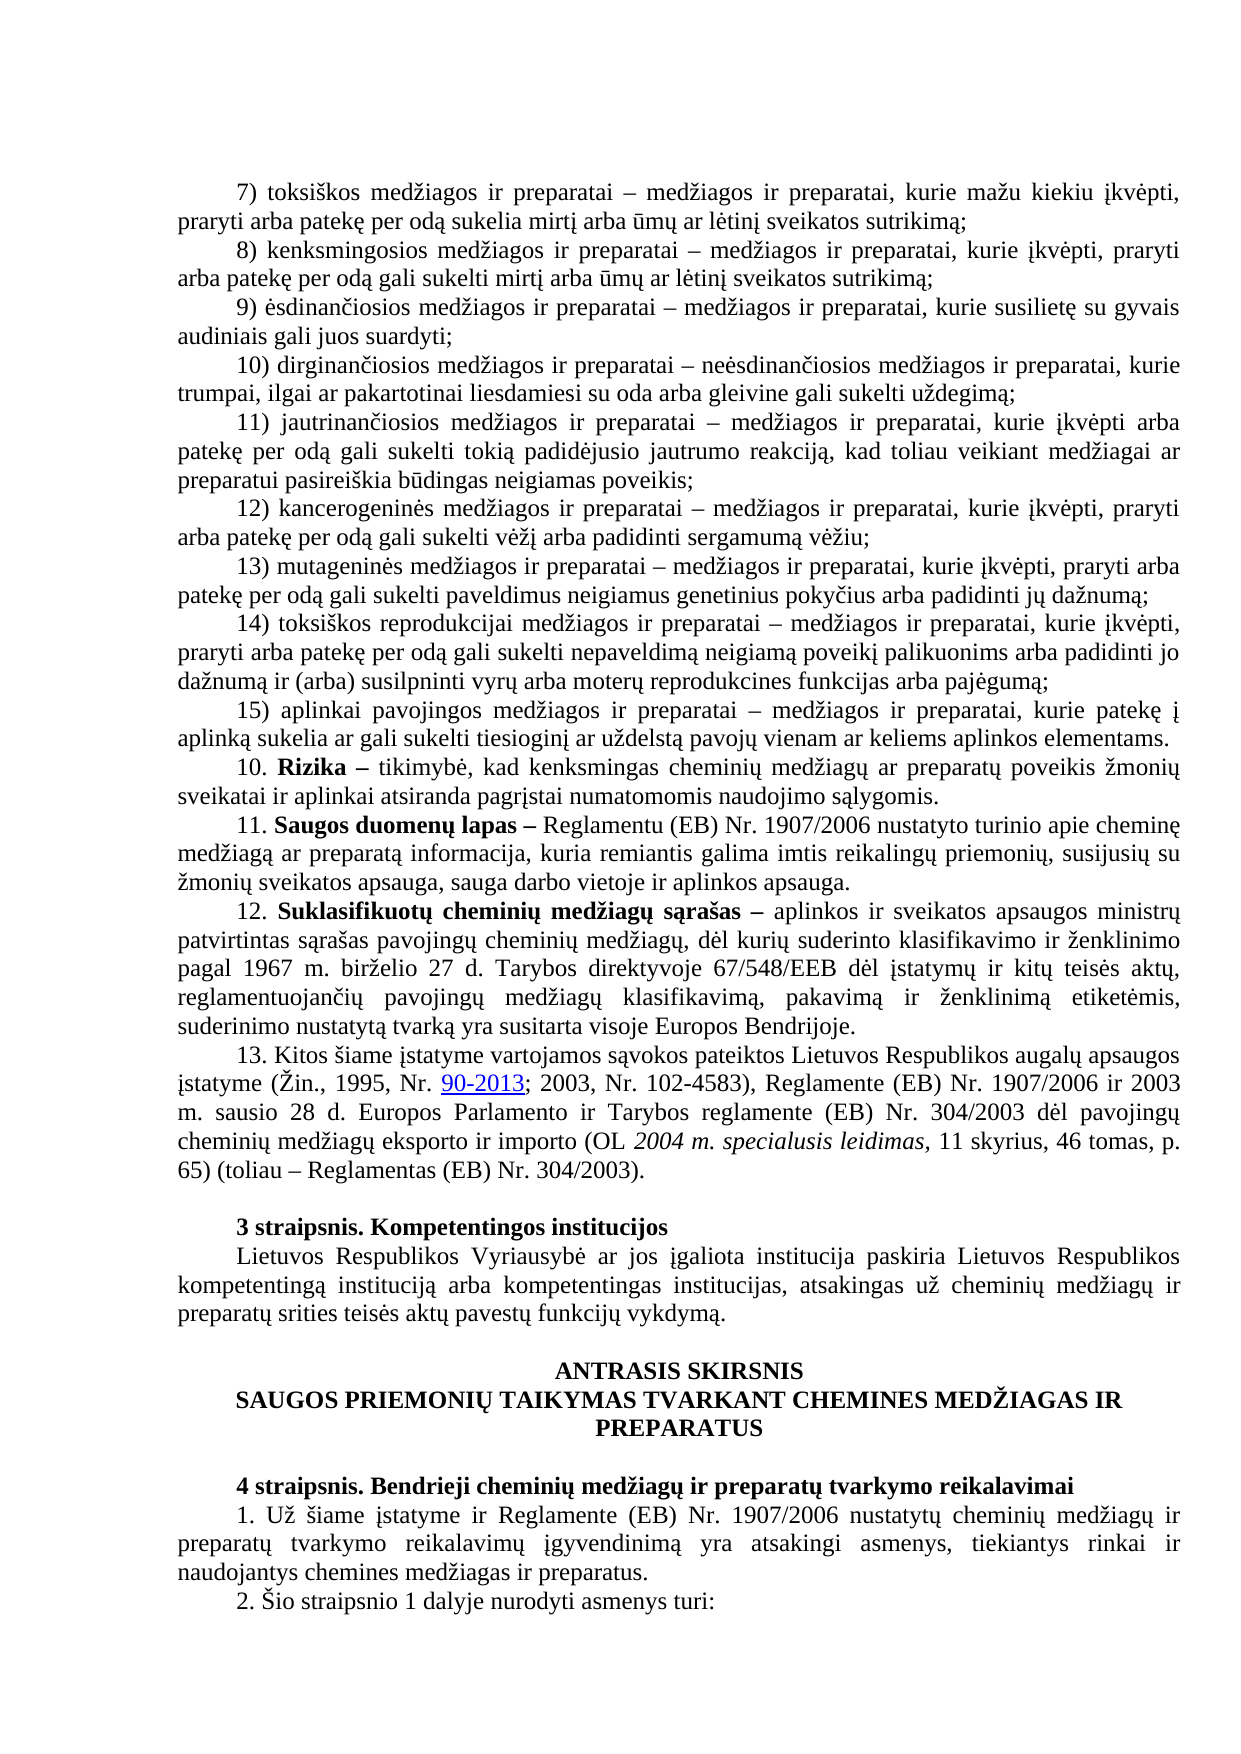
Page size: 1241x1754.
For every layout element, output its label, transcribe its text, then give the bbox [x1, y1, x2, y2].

text Lietuvos Respublikos Vyriausybė ar jos įgaliota institucija paskiria Lietuvos Respublikos kompetentingą instituciją arba kompetentingas institucijas, atsakingas už cheminių medžiagų ir preparatų srities teisės aktų pavestų funkcijų vykdymą. [177, 1241, 1181, 1327]
text 9) ėsdinančiosios medžiagos ir preparatai – medžiagos ir preparatai, kurie susilietę su gyvais audiniais gali juos suardyti; [177, 292, 1181, 350]
text 8) kenksmingosios medžiagos ir preparatai – medžiagos ir preparatai, kurie įkvėpti, praryti arba patekę per odą gali sukelti mirtį arba ūmų ar lėtinį sveikatos sutrikimą; [177, 235, 1181, 292]
text 12) kancerogeninės medžiagos ir preparatai – medžiagos ir preparatai, kurie įkvėpti, praryti arba patekę per odą gali sukelti vėžį arba padidinti sergamumą vėžiu; [177, 493, 1181, 551]
text 15) aplinkai pavojingos medžiagos ir preparatai – medžiagos ir preparatai, kurie patekę į aplinką sukelia ar gali sukelti tiesioginį ar uždelstą pavojų vienam ar keliems aplinkos elementams. [177, 695, 1181, 752]
text SAUGOS PRIEMONIŲ TAIKYMAS TVARKANT CHEMINES MEDŽIAGAS IR PREPARATUS [177, 1385, 1181, 1442]
text 13) mutageninės medžiagos ir preparatai – medžiagos ir preparatai, kurie įkvėpti, praryti arba patekę per odą gali sukelti paveldimus neigiamus genetinius pokyčius arba padidinti jų dažnumą; [177, 551, 1181, 608]
text 10. Rizika – tikimybė, kad kenksmingas cheminių medžiagų ar preparatų poveikis žmonių sveikatai ir aplinkai atsiranda pagrįstai numatomomis naudojimo sąlygomis. [177, 752, 1181, 810]
text 12. Suklasifikuotų cheminių medžiagų sąrašas – aplinkos ir sveikatos apsaugos ministrų patvirtintas sąrašas pavojingų cheminių medžiagų, dėl kurių suderinto klasifikavimo ir ženklinimo pagal 1967 m. birželio 27 d. Tarybos direktyvoje 67/548/EEB dėl įstatymų ir kitų teisės aktų, reglamentuojančių pavojingų medžiagų klasifikavimą, pakavimą ir ženklinimą etiketėmis, suderinimo nustatytą tvarką yra susitarta visoje Europos Bendrijoje. [177, 896, 1181, 1040]
text 3 straipsnis. Kompetentingos institucijos [177, 1212, 1181, 1241]
text 7) toksiškos medžiagos ir preparatai – medžiagos ir preparatai, kurie mažu kiekiu įkvėpti, praryti arba patekę per odą sukelia mirtį arba ūmų ar lėtinį sveikatos sutrikimą; [177, 177, 1181, 235]
text 2. Šio straipsnio 1 dalyje nurodyti asmenys turi: [177, 1586, 1181, 1615]
text 13. Kitos šiame įstatyme vartojamos sąvokos pateiktos Lietuvos Respublikos augalų apsaugos įstatyme (Žin., 1995, Nr. 90-2013; 2003, Nr. 102-4583), Reglamente (EB) Nr. 1907/2006 ir 2003 m. sausio 28 d. Europos Parlamento ir Tarybos reglamente (EB) Nr. 304/2003 dėl pavojingų cheminių medžiagų eksporto ir importo (OL 2004 m. specialusis leidimas, 11 skyrius, 46 tomas, p. 65) (toliau – Reglamentas (EB) Nr. 304/2003). [177, 1040, 1181, 1183]
text 11. Saugos duomenų lapas – Reglamentu (EB) Nr. 1907/2006 nustatyto turinio apie cheminę medžiagą ar preparatą informacija, kuria remiantis galima imtis reikalingų priemonių, susijusių su žmonių sveikatos apsauga, sauga darbo vietoje ir aplinkos apsauga. [177, 810, 1181, 896]
text 4 straipsnis. Bendrieji cheminių medžiagų ir preparatų tvarkymo reikalavimai [177, 1471, 1181, 1500]
text ANTRASIS SKIRSNIS [177, 1356, 1181, 1385]
text 14) toksiškos reprodukcijai medžiagos ir preparatai – medžiagos ir preparatai, kurie įkvėpti, praryti arba patekę per odą gali sukelti nepaveldimą neigiamą poveikį palikuonims arba padidinti jo dažnumą ir (arba) susilpninti vyrų arba moterų reprodukcines funkcijas arba pajėgumą; [177, 608, 1181, 695]
text 1. Už šiame įstatyme ir Reglamente (EB) Nr. 1907/2006 nustatytų cheminių medžiagų ir preparatų tvarkymo reikalavimų įgyvendinimą yra atsakingi asmenys, tiekiantys rinkai ir naudojantys chemines medžiagas ir preparatus. [177, 1500, 1181, 1586]
text 11) jautrinančiosios medžiagos ir preparatai – medžiagos ir preparatai, kurie įkvėpti arba patekę per odą gali sukelti tokią padidėjusio jautrumo reakciją, kad toliau veikiant medžiagai ar preparatui pasireiškia būdingas neigiamas poveikis; [177, 407, 1181, 493]
text 10) dirginančiosios medžiagos ir preparatai – neėsdinančiosios medžiagos ir preparatai, kurie trumpai, ilgai ar pakartotinai liesdamiesi su oda arba gleivine gali sukelti uždegimą; [177, 350, 1181, 407]
